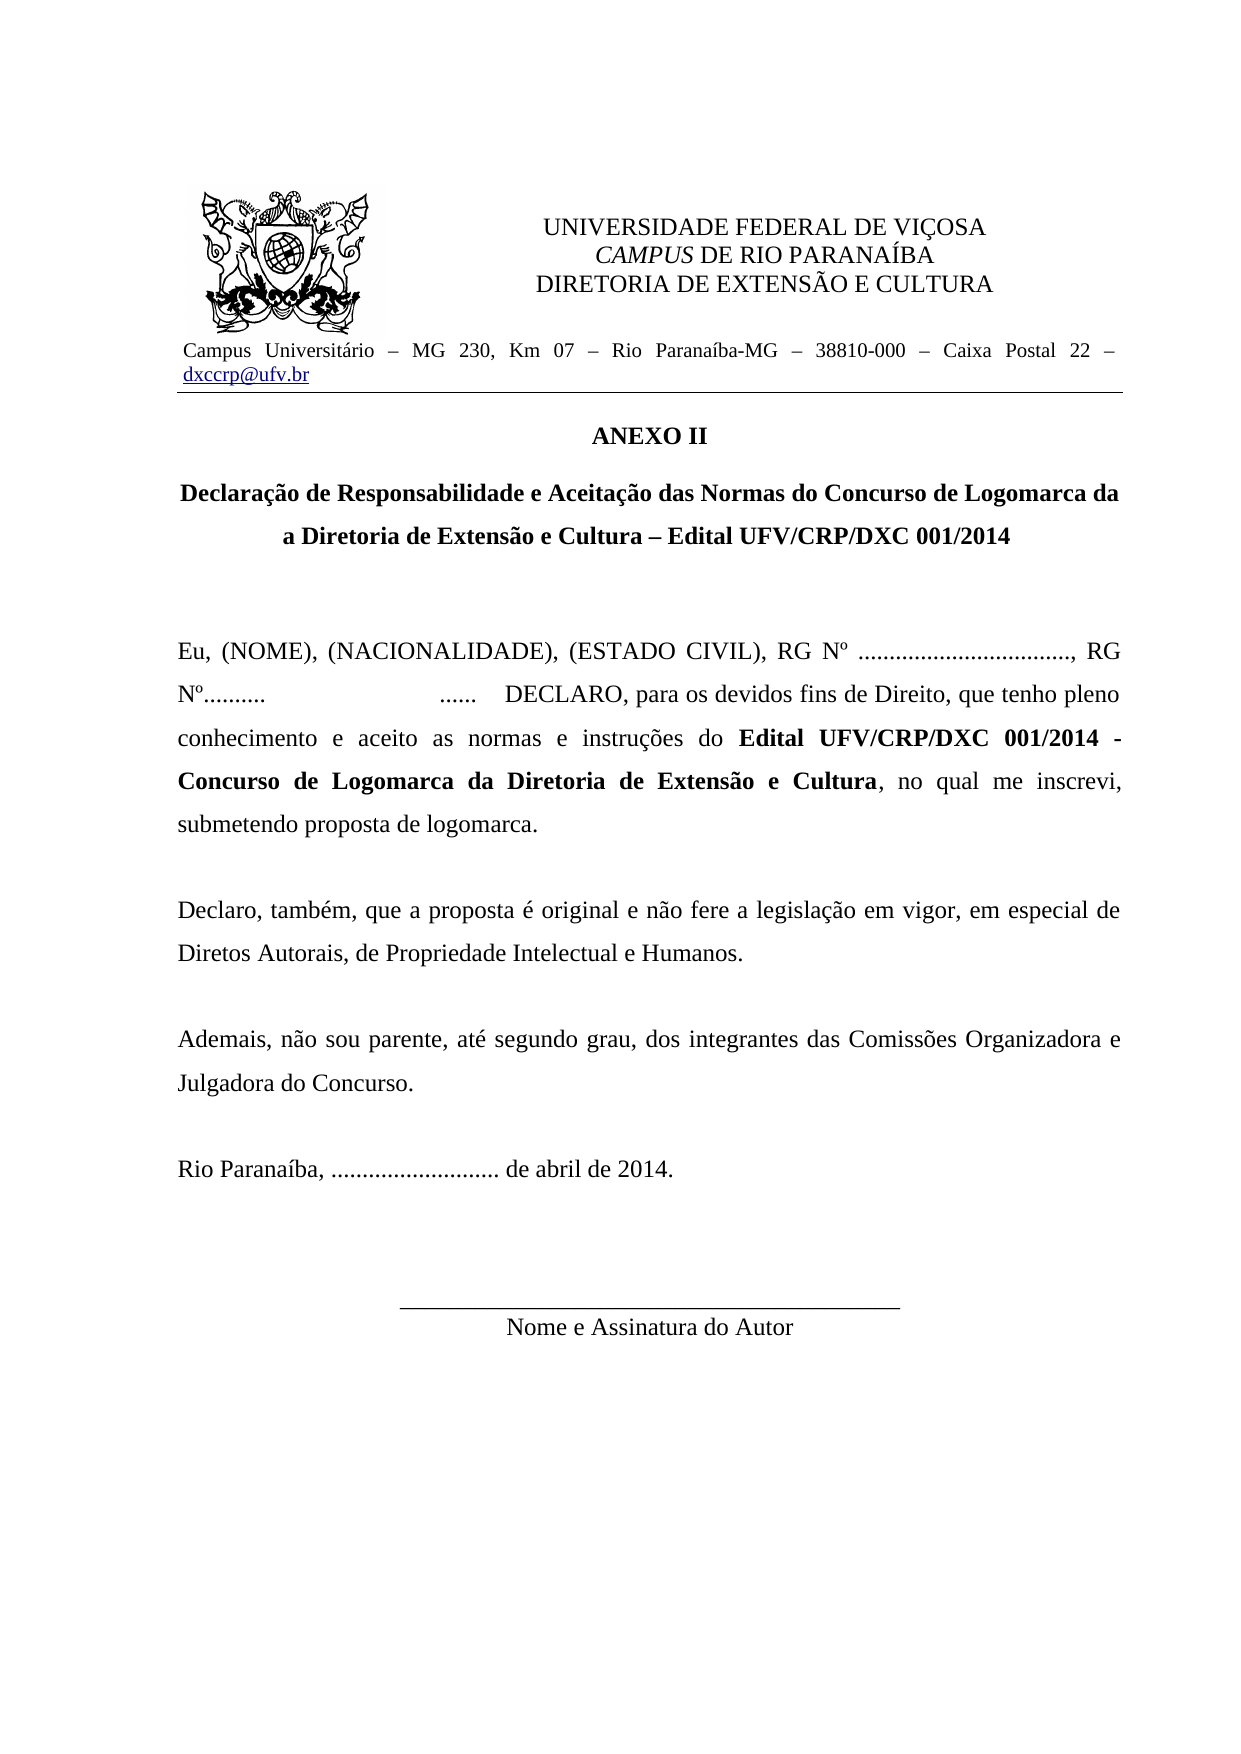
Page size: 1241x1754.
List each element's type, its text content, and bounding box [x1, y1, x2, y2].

text Nome e Assinatura do Autor [177, 1312, 1122, 1341]
text Declaração de Responsabilidade e Aceitação das Normas do Concurso de Logomarca da a Diretoria de Extensão e Cultura – Edital UFV/CRP/DXC 001/2014 [177, 478, 1122, 550]
text ANEXO II [177, 421, 1122, 449]
text Ademais, não sou parente, até segundo grau, dos integrantes das Comissões Organizadora e Julgadora do Concurso. [177, 1024, 1122, 1096]
text Declaro, também, que a proposta é original e não fere a legislação em vigor, em especial de Diretos Autorais, de Propriedade Intelectual e Humanos. [177, 895, 1122, 967]
picture [185, 183, 386, 341]
text Eu, (NOME), (NACIONALIDADE), (ESTADO CIVIL), RG Nº .................................., RG Nº.......... ...... DECLARO, para os devidos fins de Direito, que tenho pleno conhecimento e aceito as normas e instruções do Edital UFV/CRP/DXC 001/2014 - Concurso de Logomarca da Diretoria de Extensão e Cultura, no qual me inscrevi, submetendo proposta de logomarca. [177, 636, 1122, 838]
table_header UNIVERSIDADE FEDERAL DE VIÇOSA CAMPUS DE RIO PARANAÍBA DIRETORIA DE EXTENSÃO E CULTURA [407, 177, 1122, 332]
table_header [177, 177, 407, 332]
text Rio Paranaíba, ........................... de abril de 2014. [177, 1154, 1122, 1183]
table_cell Campus Universitário – MG 230, Km 07 – Rio Paranaíba-MG – 38810-000 – Caixa Postal 22 – dxccrp@ufv.br [177, 333, 1122, 392]
text ________________________________________ [177, 1283, 1122, 1312]
